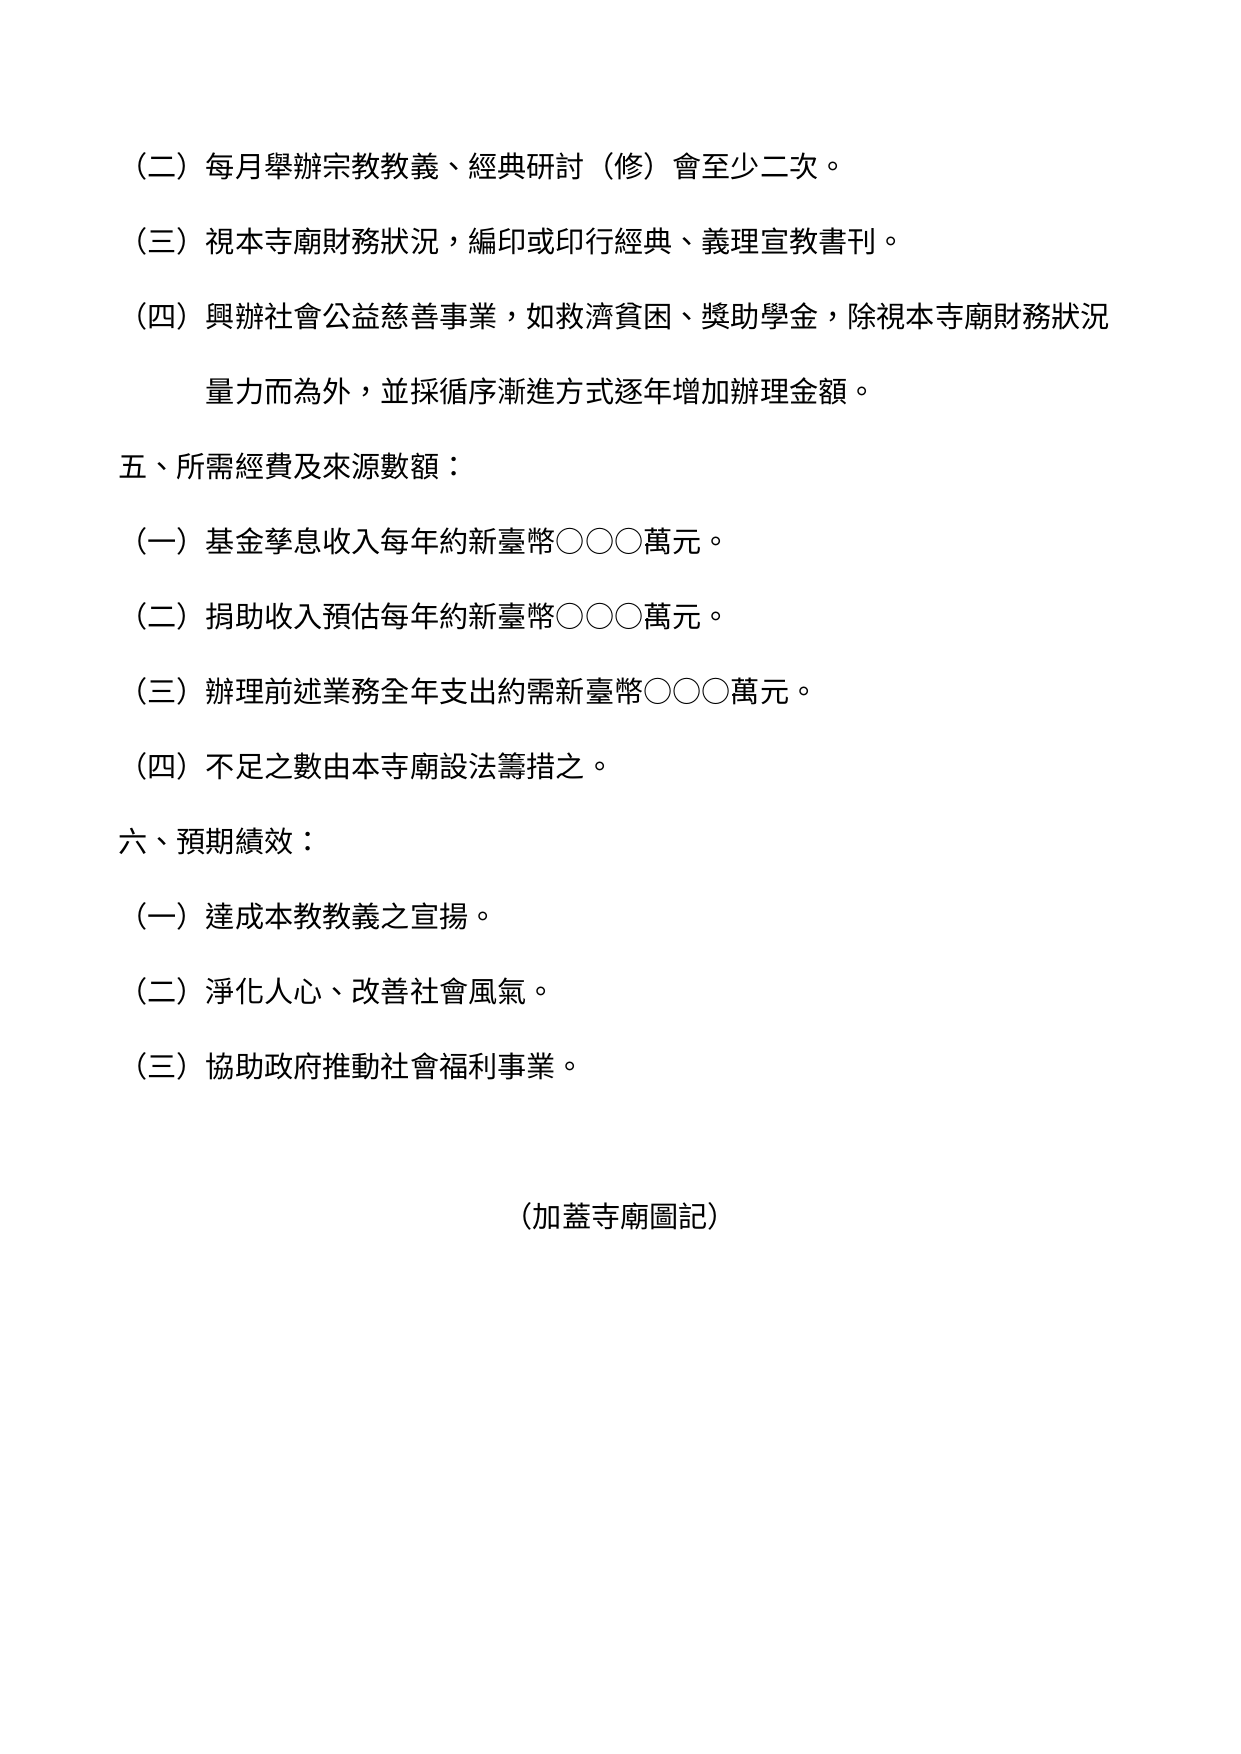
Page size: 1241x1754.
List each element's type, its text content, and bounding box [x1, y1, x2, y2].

text （一）達成本教教義之宣揚。 [118, 877, 1122, 952]
text （三）辦理前述業務全年支出約需新臺幣○○○萬元。 [118, 652, 1122, 727]
text 五、所需經費及來源數額： [118, 427, 1122, 502]
text 六、預期績效： [118, 802, 1122, 877]
text （三）視本寺廟財務狀況，編印或印行經典、義理宣教書刊。 [118, 202, 1122, 277]
text （一）基金孳息收入每年約新臺幣○○○萬元。 [118, 502, 1122, 577]
text （四）不足之數由本寺廟設法籌措之。 [118, 727, 1122, 802]
text （加蓋寺廟圖記） [118, 1177, 1122, 1252]
text （二）淨化人心、改善社會風氣。 [118, 952, 1122, 1027]
text （四）興辦社會公益慈善事業，如救濟貧困、獎助學金，除視本寺廟財務狀況量力而為外，並採循序漸進方式逐年增加辦理金額。 [118, 277, 1122, 427]
text （三）協助政府推動社會福利事業。 [118, 1027, 1122, 1102]
text （二）每月舉辦宗教教義、經典研討（修）會至少二次。 [118, 127, 1122, 202]
text （二）捐助收入預估每年約新臺幣○○○萬元。 [118, 577, 1122, 652]
